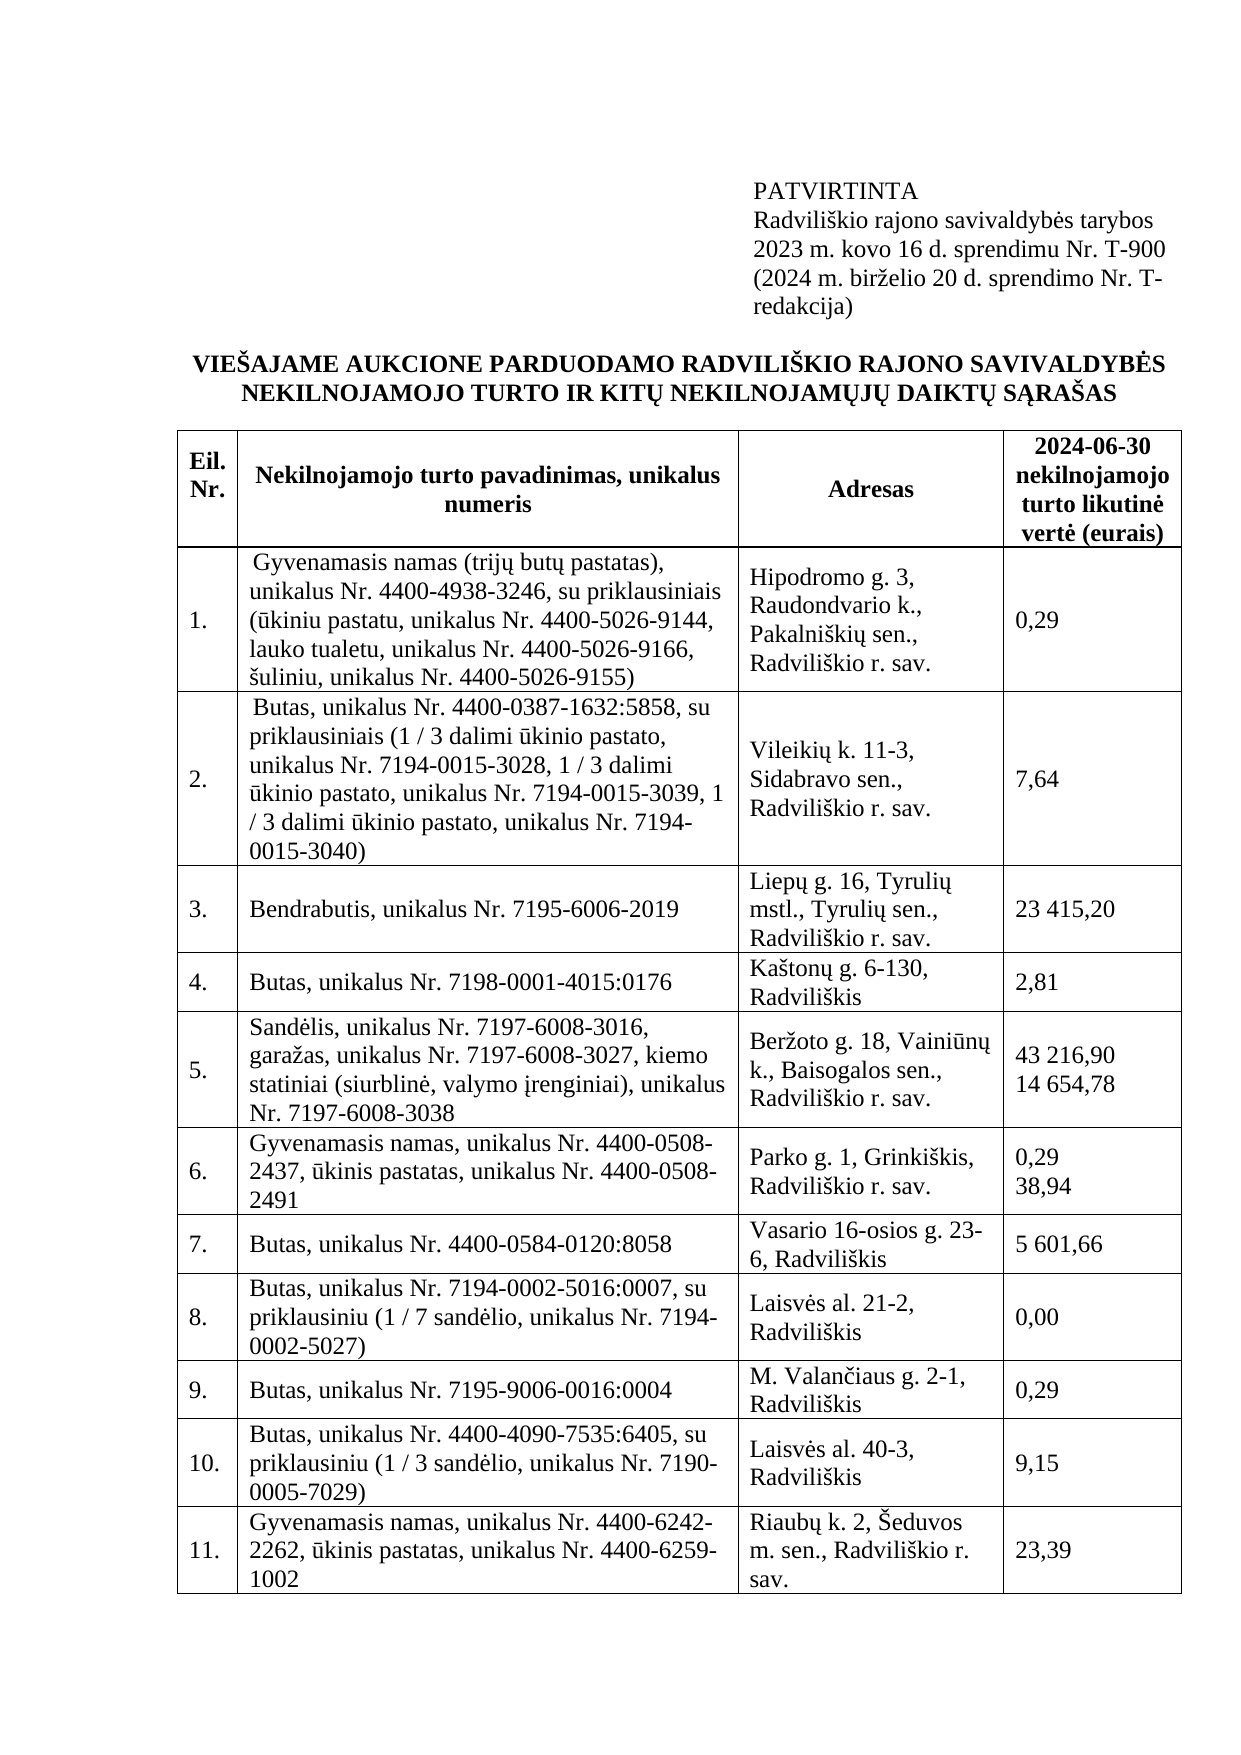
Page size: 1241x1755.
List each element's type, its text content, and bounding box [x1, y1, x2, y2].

table_cell Parko g. 1, Grinkiškis, Radviliškio r. sav. [739, 1128, 1003, 1214]
table_cell 10. [178, 1419, 237, 1506]
table_cell Laisvės al. 40-3, Radviliškis [739, 1419, 1003, 1506]
table_cell 0,00 [1004, 1274, 1181, 1360]
table_cell 2,81 [1004, 953, 1181, 1011]
table_cell 11. [178, 1507, 237, 1593]
text (2024 m. birželio 20 d. sprendimo Nr. T-redakcija) [753, 263, 1181, 320]
table_cell Butas, unikalus Nr. 4400-0387-1632:5858, su priklausiniais (1 / 3 dalimi ūkinio pastato, unikalus Nr. 7194-0015-3028, 1 / 3 dalimi ūkinio pastato, unikalus Nr. 7194-0015-3039, 1 / 3 dalimi ūkinio pastato, unikalus Nr. 7194-0015-3040) [238, 692, 738, 865]
table_cell 4. [178, 953, 237, 1011]
text PATVIRTINTA [618, 176, 1181, 205]
table_cell 9,15 [1004, 1419, 1181, 1506]
table_cell 0,29 [1004, 1361, 1181, 1418]
table_cell Butas, unikalus Nr. 7198-0001-4015:0176 [238, 953, 738, 1011]
table_cell Vileikių k. 11-3, Sidabravo sen., Radviliškio r. sav. [739, 692, 1003, 865]
table_cell 6. [178, 1128, 237, 1214]
table_cell Vasario 16-osios g. 23-6, Radviliškis [739, 1215, 1003, 1272]
table_cell 43 216,90 14 654,78 [1004, 1012, 1181, 1127]
table_cell Gyvenamasis namas (trijų butų pastatas), unikalus Nr. 4400-4938-3246, su priklausiniais (ūkiniu pastatu, unikalus Nr. 4400-5026-9144, lauko tualetu, unikalus Nr. 4400-5026-9166, šuliniu, unikalus Nr. 4400-5026-9155) [238, 548, 738, 691]
table_cell Butas, unikalus Nr. 4400-0584-0120:8058 [238, 1215, 738, 1272]
table_cell 0,29 [1004, 548, 1181, 691]
table_cell Bendrabutis, unikalus Nr. 7195-6006-2019 [238, 866, 738, 952]
text Radviliškio rajono savivaldybės tarybos [177, 205, 1181, 234]
table_cell 8. [178, 1274, 237, 1360]
table_cell 7. [178, 1215, 237, 1272]
table_cell 1. [178, 548, 237, 691]
table_cell 5 601,66 [1004, 1215, 1181, 1272]
table_cell Sandėlis, unikalus Nr. 7197-6008-3016, garažas, unikalus Nr. 7197-6008-3027, kiemo statiniai (siurblinė, valymo įrenginiai), unikalus Nr. 7197-6008-3038 [238, 1012, 738, 1127]
table_cell 3. [178, 866, 237, 952]
table_header Eil. Nr. [178, 431, 237, 546]
table_cell 7,64 [1004, 692, 1181, 865]
table_cell M. Valančiaus g. 2-1, Radviliškis [739, 1361, 1003, 1418]
table_cell Hipodromo g. 3, Raudondvario k., Pakalniškių sen., Radviliškio r. sav. [739, 548, 1003, 691]
table_cell 2. [178, 692, 237, 865]
table_cell Kaštonų g. 6-130, Radviliškis [739, 953, 1003, 1011]
text 2023 m. kovo 16 d. sprendimu Nr. T-900 [753, 234, 1181, 263]
table_cell Butas, unikalus Nr. 7195-9006-0016:0004 [238, 1361, 738, 1418]
table_cell 23 415,20 [1004, 866, 1181, 952]
table_cell Beržoto g. 18, Vainiūnų k., Baisogalos sen., Radviliškio r. sav. [739, 1012, 1003, 1127]
table_cell Butas, unikalus Nr. 7194-0002-5016:0007, su priklausiniu (1 / 7 sandėlio, unikalus Nr. 7194-0002-5027) [238, 1274, 738, 1360]
table_header Nekilnojamojo turto pavadinimas, unikalus numeris [238, 431, 738, 546]
table_cell Gyvenamasis namas, unikalus Nr. 4400-6242-2262, ūkinis pastatas, unikalus Nr. 4400-6259-1002 [238, 1507, 738, 1593]
table_cell 5. [178, 1012, 237, 1127]
table_cell 9. [178, 1361, 237, 1418]
table_cell Butas, unikalus Nr. 4400-4090-7535:6405, su priklausiniu (1 / 3 sandėlio, unikalus Nr. 7190-0005-7029) [238, 1419, 738, 1506]
table_cell Liepų g. 16, Tyrulių mstl., Tyrulių sen., Radviliškio r. sav. [739, 866, 1003, 952]
table_cell 23,39 [1004, 1507, 1181, 1593]
table_cell 0,29 38,94 [1004, 1128, 1181, 1214]
table_cell Riaubų k. 2, Šeduvos m. sen., Radviliškio r. sav. [739, 1507, 1003, 1593]
table_header 2024-06-30 nekilnojamojo turto likutinė vertė (eurais) [1004, 431, 1181, 546]
table_header Adresas [739, 431, 1003, 546]
table_cell Laisvės al. 21-2, Radviliškis [739, 1274, 1003, 1360]
table_cell Gyvenamasis namas, unikalus Nr. 4400-0508-2437, ūkinis pastatas, unikalus Nr. 4400-0508-2491 [238, 1128, 738, 1214]
text ViešaJAme aukcione parduodamo Radviliškio rajono savivaldybės nekilnojamojo turto ir kitų nekilnojamųjų daiktų sąrašas [177, 349, 1181, 406]
